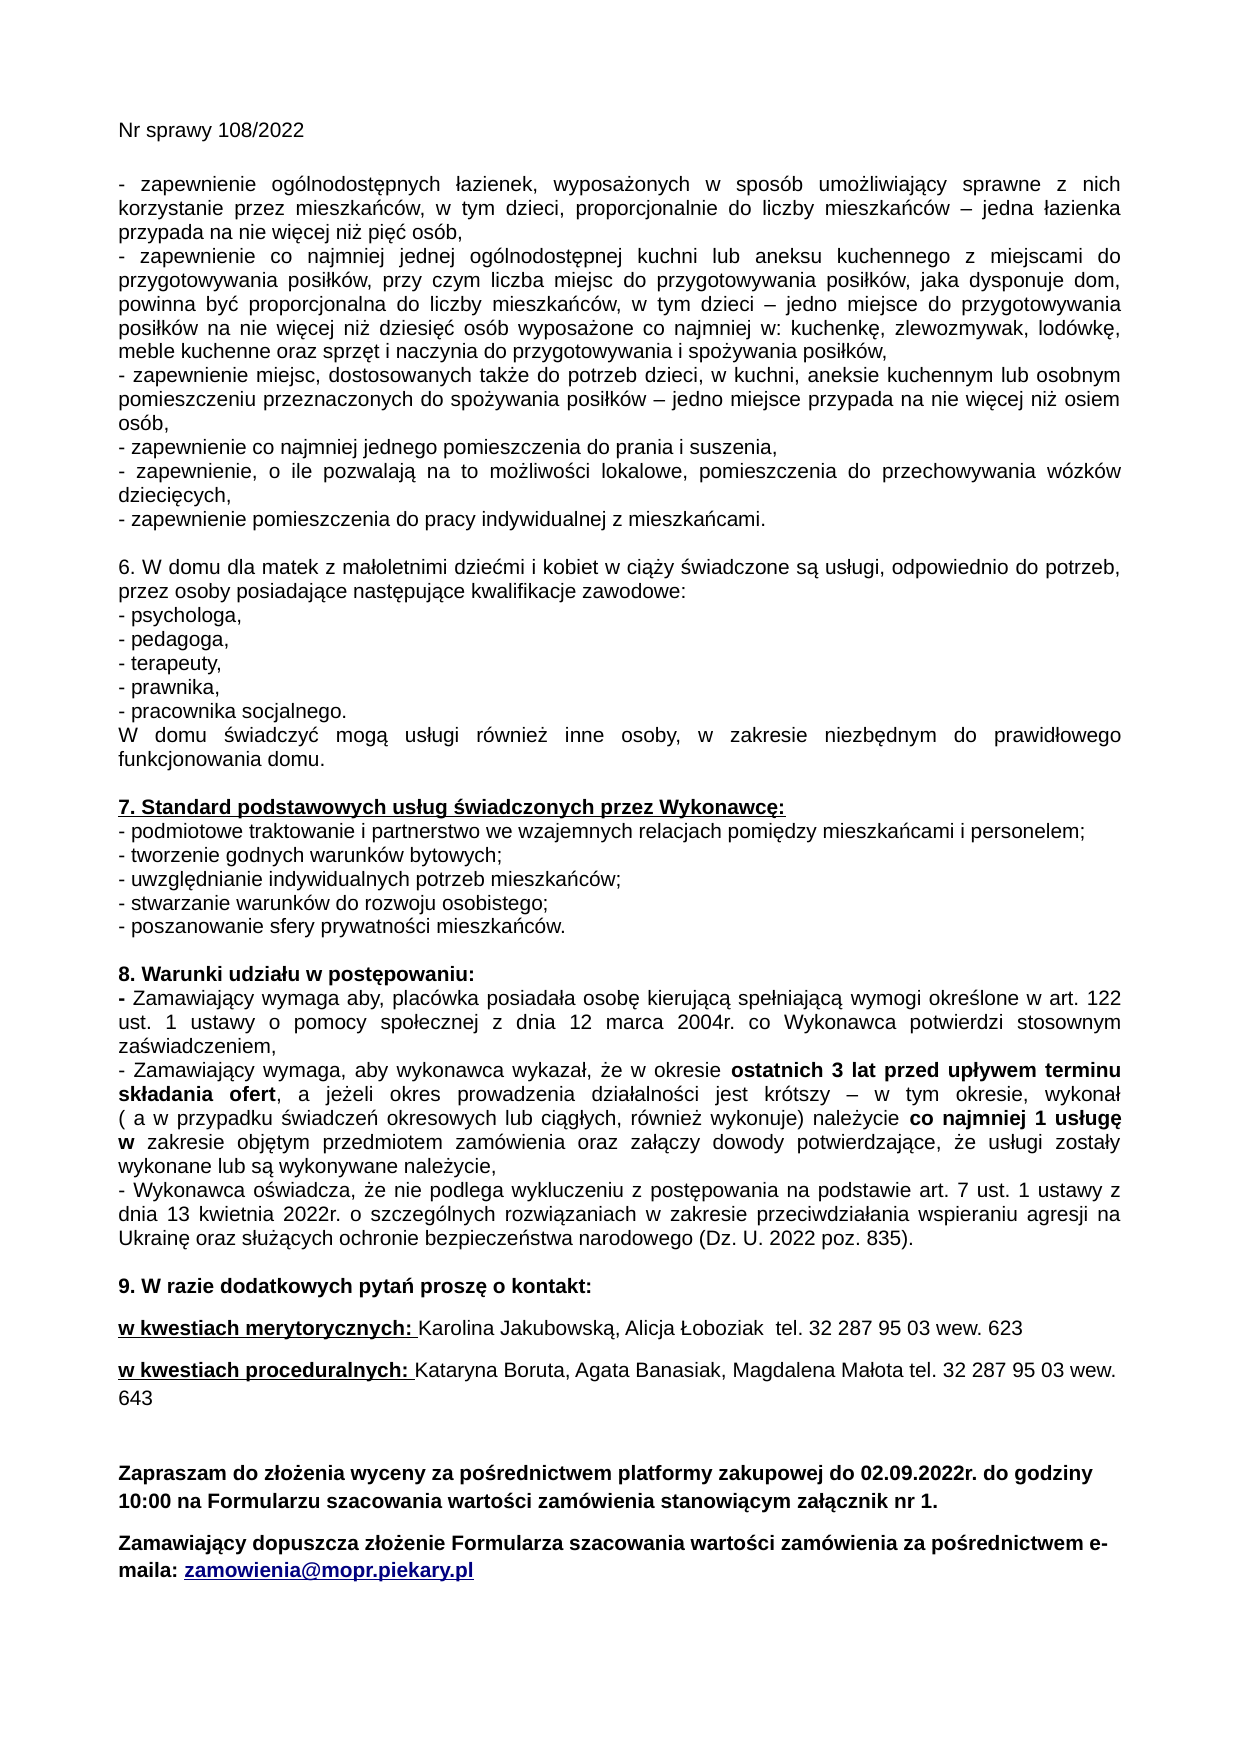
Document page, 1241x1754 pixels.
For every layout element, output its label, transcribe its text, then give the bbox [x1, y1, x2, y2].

text - zapewnienie pomieszczenia do pracy indywidualnej z mieszkańcami. [118, 507, 1122, 531]
text 6. W domu dla matek z małoletnimi dziećmi i kobiet w ciąży świadczone są usługi, odpowiednio do potrzeb, przez osoby posiadające następujące kwalifikacje zawodowe: [118, 555, 1122, 603]
text - zapewnienie co najmniej jednego pomieszczenia do prania i suszenia, [118, 435, 1122, 459]
text - zapewnienie miejsc, dostosowanych także do potrzeb dzieci, w kuchni, aneksie kuchennym lub osobnym pomieszczeniu przeznaczonych do spożywania posiłków – jedno miejsce przypada na nie więcej niż osiem osób, [118, 363, 1122, 435]
text - zapewnienie ogólnodostępnych łazienek, wyposażonych w sposób umożliwiający sprawne z nich korzystanie przez mieszkańców, w tym dzieci, proporcjonalnie do liczby mieszkańców – jedna łazienka przypada na nie więcej niż pięć osób, [118, 172, 1122, 243]
text - psychologa, [118, 603, 1122, 627]
text - Zamawiający wymaga aby, placówka posiadała osobę kierującą spełniającą wymogi określone w art. 122 ust. 1 ustawy o pomocy społecznej z dnia 12 marca 2004r. co Wykonawca potwierdzi stosownym zaświadczeniem, [118, 986, 1122, 1058]
text - pedagoga, [118, 627, 1122, 651]
text - prawnika, [118, 675, 1122, 699]
text 9. W razie dodatkowych pytań proszę o kontakt: [118, 1274, 1122, 1298]
text 8. Warunki udziału w postępowaniu: [118, 962, 1122, 986]
text 7. Standard podstawowych usług świadczonych przez Wykonawcę: [118, 794, 1122, 818]
text - poszanowanie sfery prywatności mieszkańców. [118, 914, 1122, 938]
text - pracownika socjalnego. [118, 699, 1122, 723]
text - podmiotowe traktowanie i partnerstwo we wzajemnych relacjach pomiędzy mieszkańcami i personelem; [118, 818, 1122, 842]
text W domu świadczyć mogą usługi również inne osoby, w zakresie niezbędnym do prawidłowego funkcjonowania domu. [118, 723, 1122, 771]
text w kwestiach merytorycznych: Karolina Jakubowską, Alicja Łoboziak tel. 32 287 95 03 wew. 623 [118, 1316, 1122, 1340]
text - zapewnienie, o ile pozwalają na to możliwości lokalowe, pomieszczenia do przechowywania wózków dziecięcych, [118, 459, 1122, 507]
text - Wykonawca oświadcza, że nie podlega wykluczeniu z postępowania na podstawie art. 7 ust. 1 ustawy z dnia 13 kwietnia 2022r. o szczególnych rozwiązaniach w zakresie przeciwdziałania wspieraniu agresji na Ukrainę oraz służących ochronie bezpieczeństwa narodowego (Dz. U. 2022 poz. 835). [118, 1178, 1122, 1250]
text - stwarzanie warunków do rozwoju osobistego; [118, 890, 1122, 914]
text - uwzględnianie indywidualnych potrzeb mieszkańców; [118, 866, 1122, 890]
text - tworzenie godnych warunków bytowych; [118, 842, 1122, 866]
text Zamawiający dopuszcza złożenie Formularza szacowania wartości zamówienia za pośrednictwem e-maila: zamowienia@mopr.piekary.pl [118, 1531, 1122, 1582]
text - zapewnienie co najmniej jednej ogólnodostępnej kuchni lub aneksu kuchennego z miejscami do przygotowywania posiłków, przy czym liczba miejsc do przygotowywania posiłków, jaka dysponuje dom, powinna być proporcjonalna do liczby mieszkańców, w tym dzieci – jedno miejsce do przygotowywania posiłków na nie więcej niż dziesięć osób wyposażone co najmniej w: kuchenkę, zlewozmywak, lodówkę, meble kuchenne oraz sprzęt i naczynia do przygotowywania i spożywania posiłków, [118, 243, 1122, 363]
text - Zamawiający wymaga, aby wykonawca wykazał, że w okresie ostatnich 3 lat przed upływem terminu składania ofert, a jeżeli okres prowadzenia działalności jest krótszy – w tym okresie, wykonał ( a w przypadku świadczeń okresowych lub ciągłych, również wykonuje) należycie co najmniej 1 usługę w zakresie objętym przedmiotem zamówienia oraz załączy dowody potwierdzające, że usługi zostały wykonane lub są wykonywane należycie, [118, 1058, 1122, 1178]
text w kwestiach proceduralnych: Kataryna Boruta, Agata Banasiak, Magdalena Małota tel. 32 287 95 03 wew. 643 [118, 1358, 1122, 1442]
text Zapraszam do złożenia wyceny za pośrednictwem platformy zakupowej do 02.09.2022r. do godziny 10:00 na Formularzu szacowania wartości zamówienia stanowiącym załącznik nr 1. [118, 1461, 1122, 1513]
text - terapeuty, [118, 651, 1122, 675]
